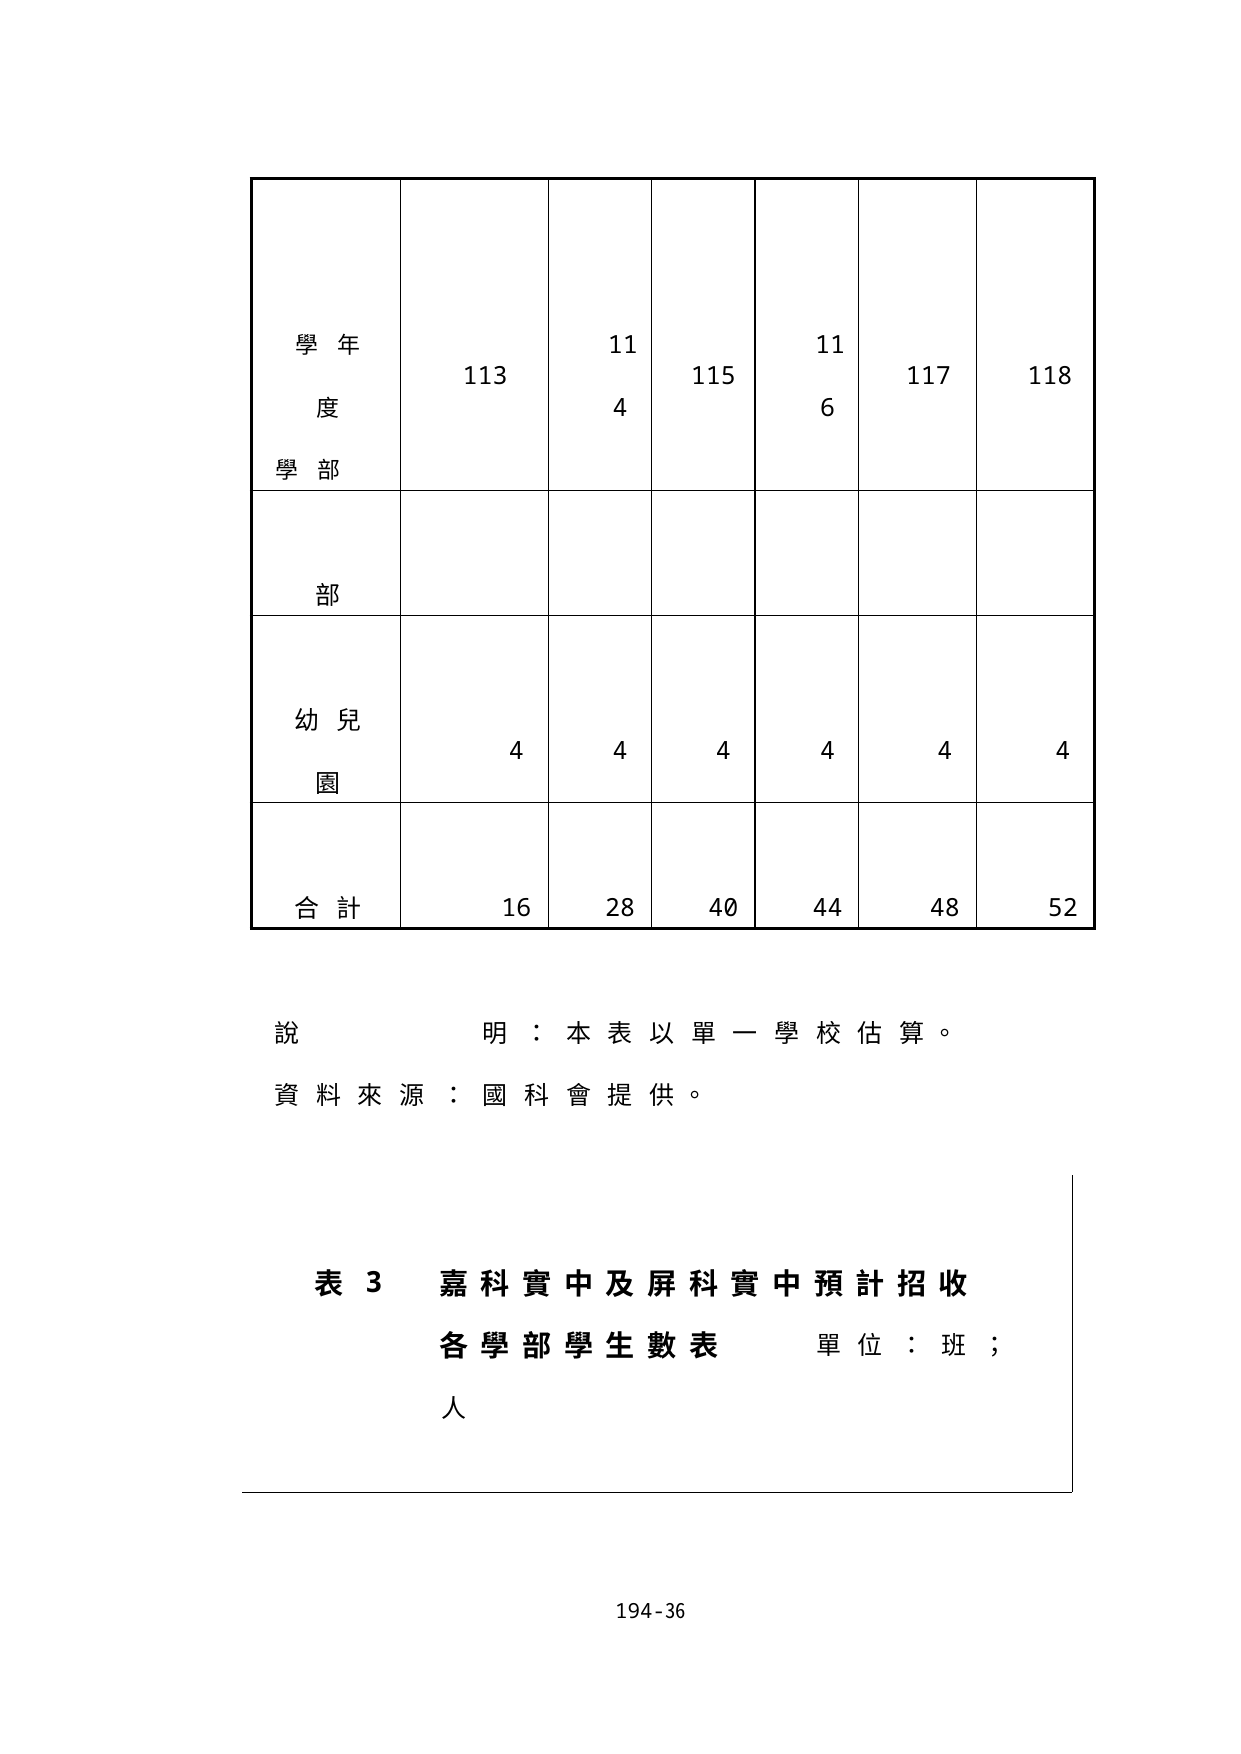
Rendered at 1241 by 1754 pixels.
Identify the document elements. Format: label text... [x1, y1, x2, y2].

table_cell 幼兒園 [253, 616, 400, 802]
table_cell 28 [549, 803, 651, 927]
text 表3 嘉科實中及屏科實中預計招收各學部學生數表 單位：班；人 [242, 1175, 1072, 1492]
table_cell 44 [756, 803, 858, 927]
table_cell 52 [977, 803, 1093, 927]
table_cell 合計 [253, 803, 400, 927]
table_header 117 [859, 180, 976, 490]
table_cell [977, 491, 1093, 615]
table_cell 4 [859, 616, 976, 802]
table_cell [652, 491, 754, 615]
table_cell 4 [977, 616, 1093, 802]
table_cell [756, 491, 858, 615]
text 說 明：本表以單一學校估算。 [241, 990, 1058, 1052]
text 資料來源：國科會提供。 [241, 1052, 1058, 1115]
table_header 學年度 學部 [253, 180, 400, 490]
table_cell 4 [756, 616, 858, 802]
table_cell [549, 491, 651, 615]
table_cell [859, 491, 976, 615]
table_header 116 [756, 180, 858, 490]
table_cell [401, 491, 548, 615]
table_header 113 [401, 180, 548, 490]
table_cell 4 [549, 616, 651, 802]
table_cell 16 [401, 803, 548, 927]
table_header 118 [977, 180, 1093, 490]
table_cell 48 [859, 803, 976, 927]
table_cell 部 [253, 491, 400, 615]
table_header 115 [652, 180, 754, 490]
table_header 114 [549, 180, 651, 490]
table_cell 40 [652, 803, 754, 927]
table_cell 4 [401, 616, 548, 802]
table_cell 4 [652, 616, 754, 802]
